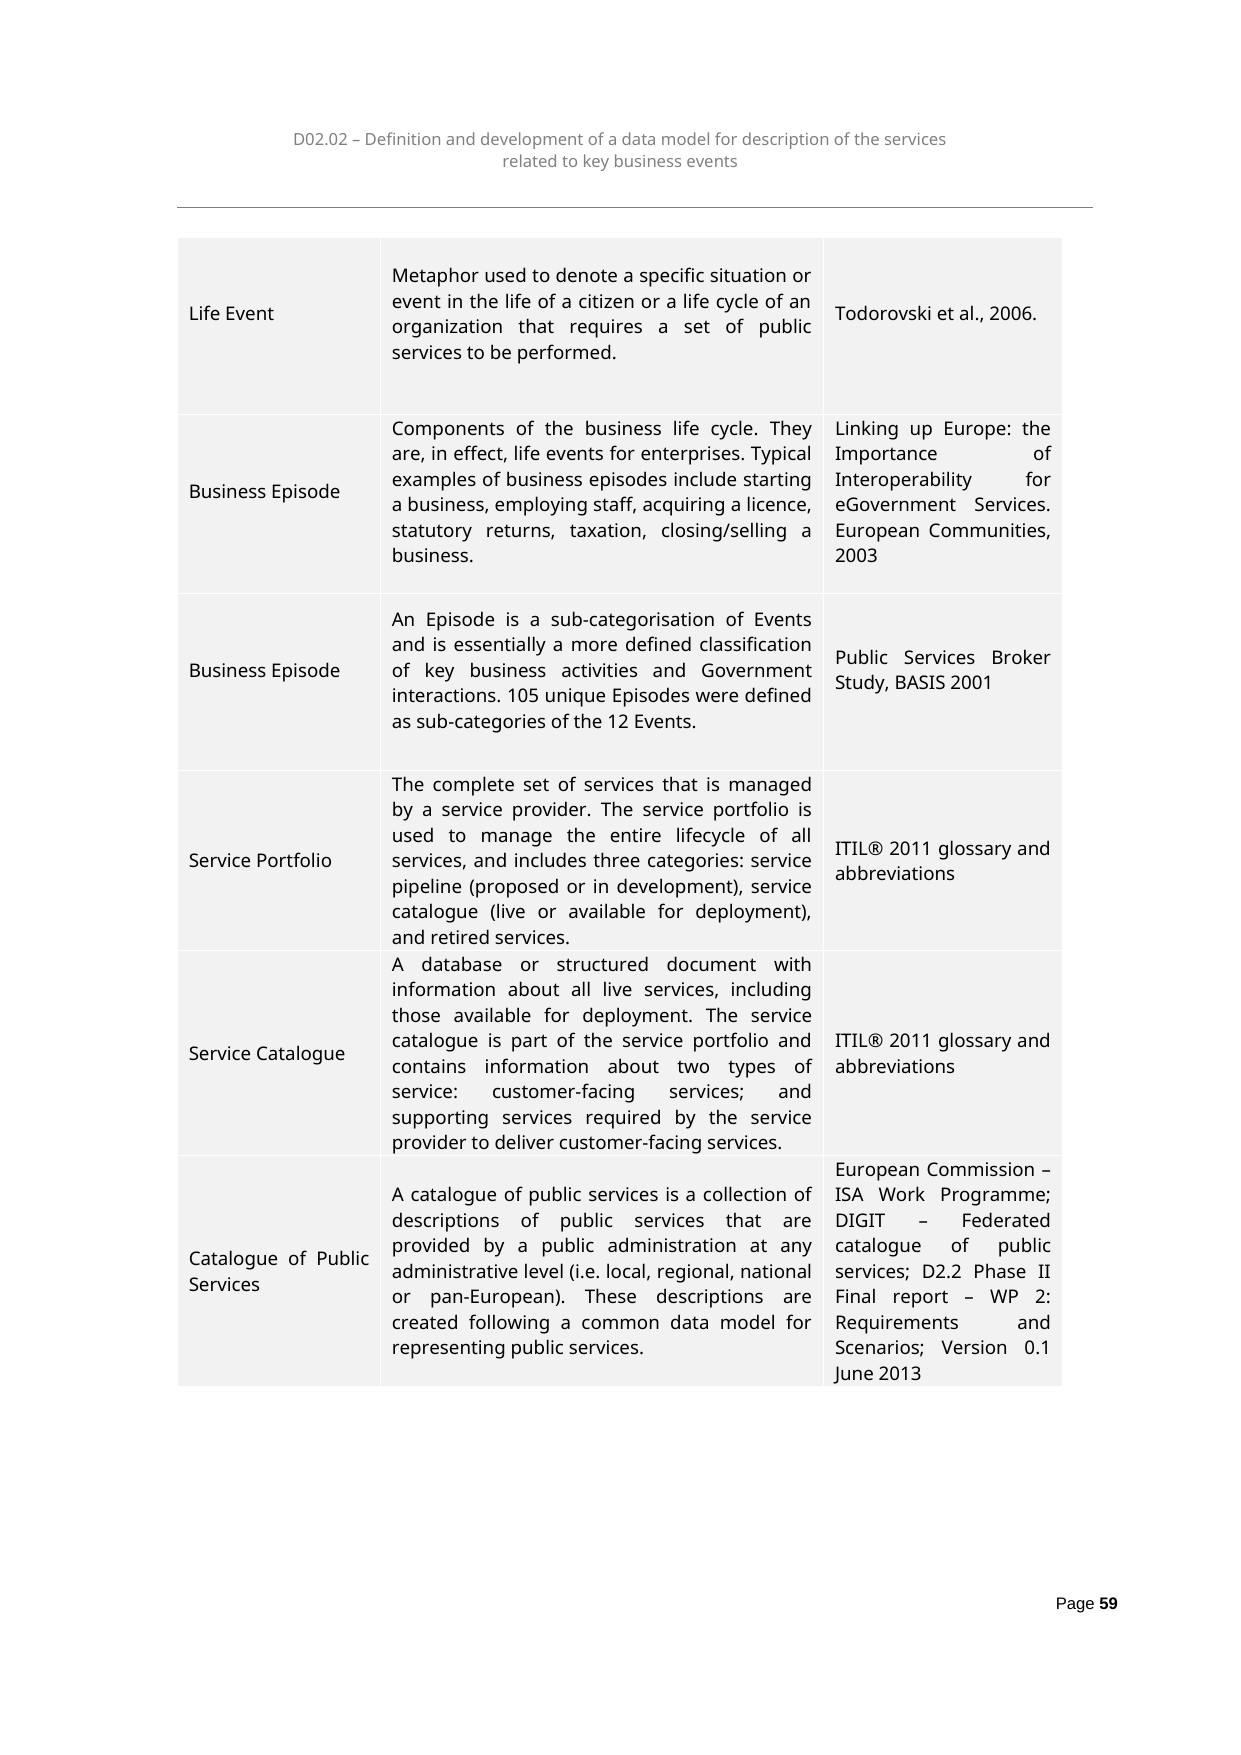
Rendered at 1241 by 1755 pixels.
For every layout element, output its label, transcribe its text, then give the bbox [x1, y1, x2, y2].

table_cell Business Episode [178, 594, 380, 770]
table_cell Service Portfolio [178, 771, 380, 950]
table_cell A catalogue of public services is a collection of descriptions of public services that are provided by a public administration at any administrative level (i.e. local, regional, national or pan-European). These descriptions are created following a common data model for representing public services. [381, 1156, 823, 1386]
table_cell Metaphor used to denote a specific situation or event in the life of a citizen or a life cycle of an organization that requires a set of public services to be performed. [381, 238, 823, 414]
table_cell Catalogue of Public Services [178, 1156, 380, 1386]
table_cell Components of the business life cycle. They are, in effect, life events for enterprises. Typical examples of business episodes include starting a business, employing staff, acquiring a licence, statutory returns, taxation, closing/selling a business. [381, 415, 823, 593]
table_cell A database or structured document with information about all live services, including those available for deployment. The service catalogue is part of the service portfolio and contains information about two types of service: customer-facing services; and supporting services required by the service provider to deliver customer-facing services. [381, 951, 823, 1155]
table_cell Business Episode [178, 415, 380, 593]
table_cell Todorovski et al., 2006. [824, 238, 1062, 414]
table_cell Service Catalogue [178, 951, 380, 1155]
table_cell ITIL® 2011 glossary and abbreviations [824, 771, 1062, 950]
table_cell Life Event [178, 238, 380, 414]
table_cell ITIL® 2011 glossary and abbreviations [824, 951, 1062, 1155]
table_cell Linking up Europe: the Importance of Interoperability for eGovernment Services. European Communities, 2003 [824, 415, 1062, 593]
table_cell Public Services Broker Study, BASIS 2001 [824, 594, 1062, 770]
table_cell An Episode is a sub-categorisation of Events and is essentially a more defined classification of key business activities and Government interactions. 105 unique Episodes were defined as sub-categories of the 12 Events. [381, 594, 823, 770]
table_cell The complete set of services that is managed by a service provider. The service portfolio is used to manage the entire lifecycle of all services, and includes three categories: service pipeline (proposed or in development), service catalogue (live or available for deployment), and retired services. [381, 771, 823, 950]
table_cell European Commission – ISA Work Programme; DIGIT – Federated catalogue of public services; D2.2 Phase II Final report – WP 2: Requirements and Scenarios; Version 0.1 June 2013 [824, 1156, 1062, 1386]
